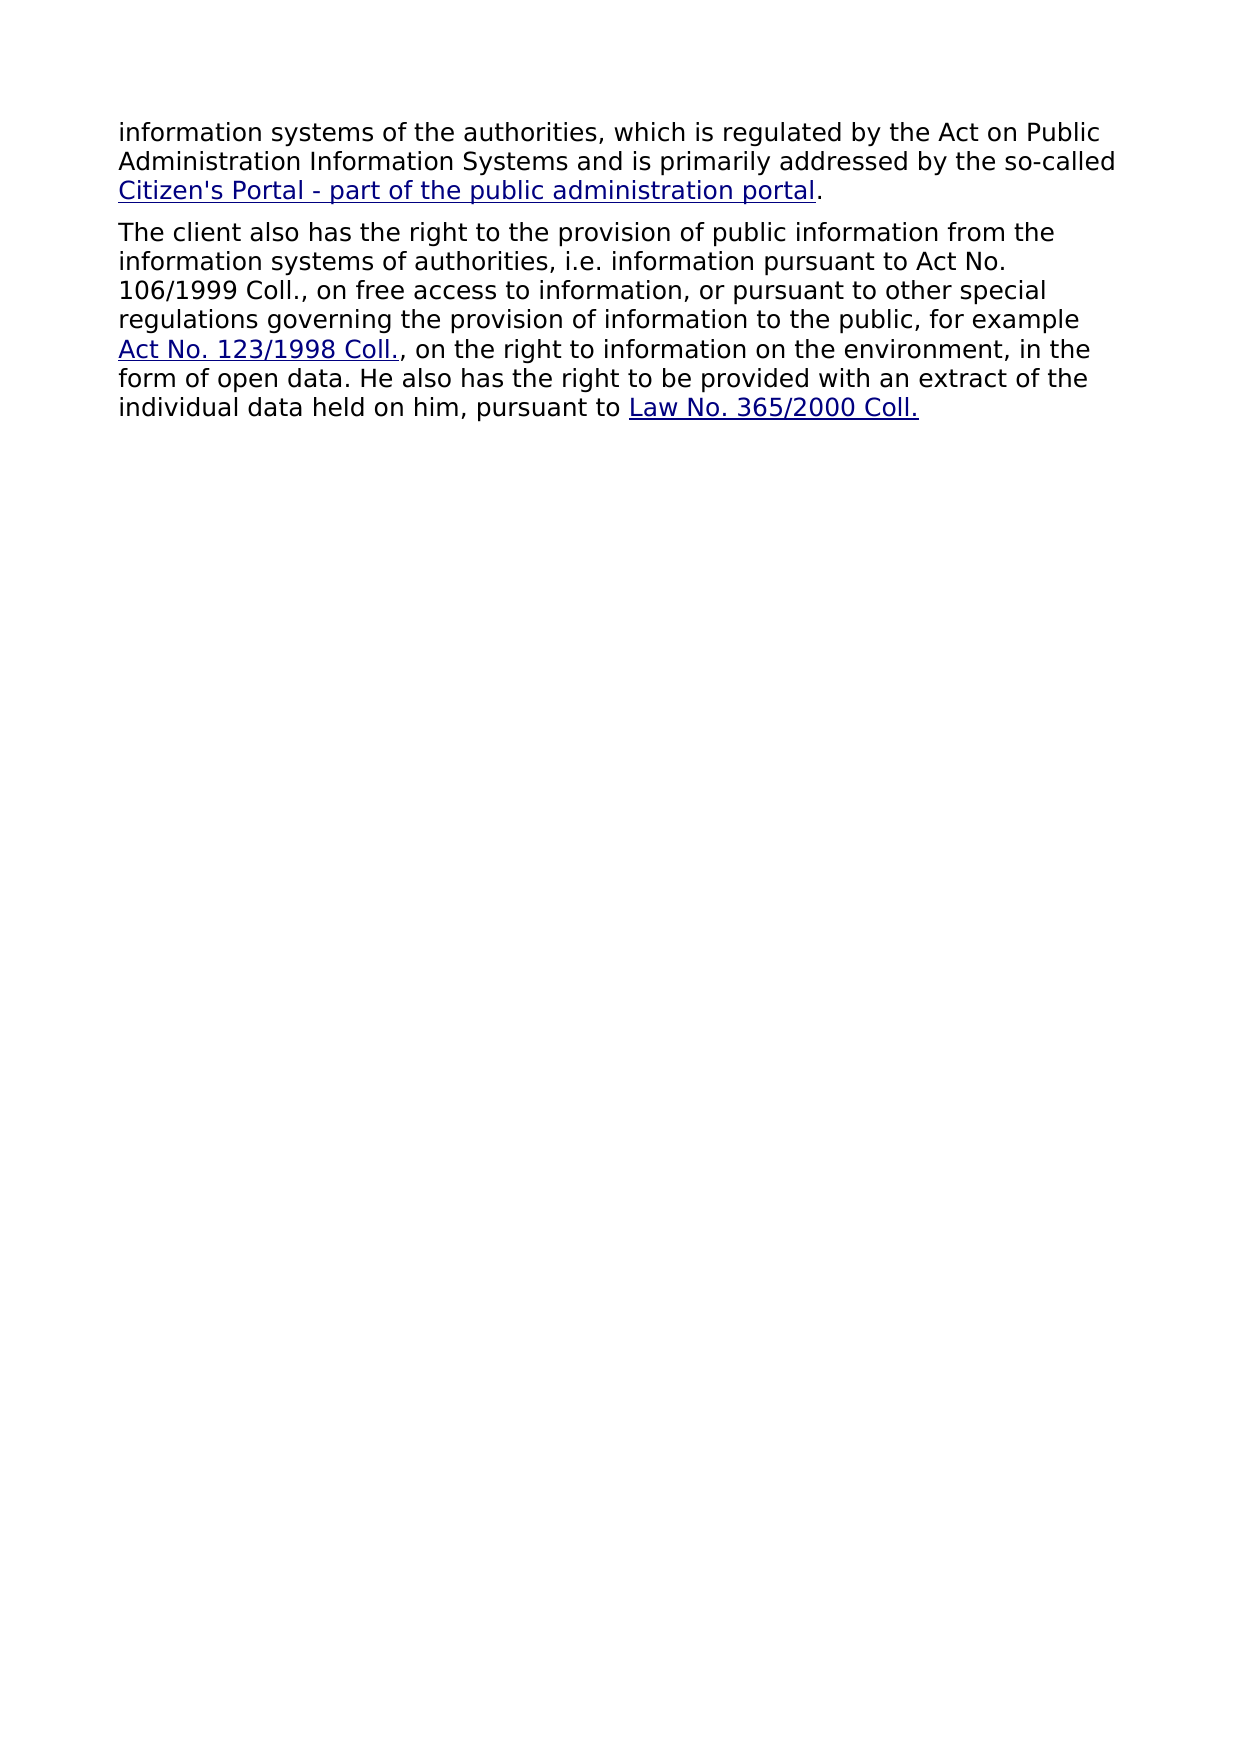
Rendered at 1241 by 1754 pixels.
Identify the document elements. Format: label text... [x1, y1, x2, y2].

text information systems of the authorities, which is regulated by the Act on Public Administration Information Systems and is primarily addressed by the so-called Citizen's Portal - part of the public administration portal. [118, 118, 1122, 206]
text The client also has the right to the provision of public information from the information systems of authorities, i.e. information pursuant to Act No. 106/1999 Coll., on free access to information, or pursuant to other special regulations governing the provision of information to the public, for example Act No. 123/1998 Coll., on the right to information on the environment, in the form of open data. He also has the right to be provided with an extract of the individual data held on him, pursuant to Law No. 365/2000 Coll. [118, 218, 1122, 422]
